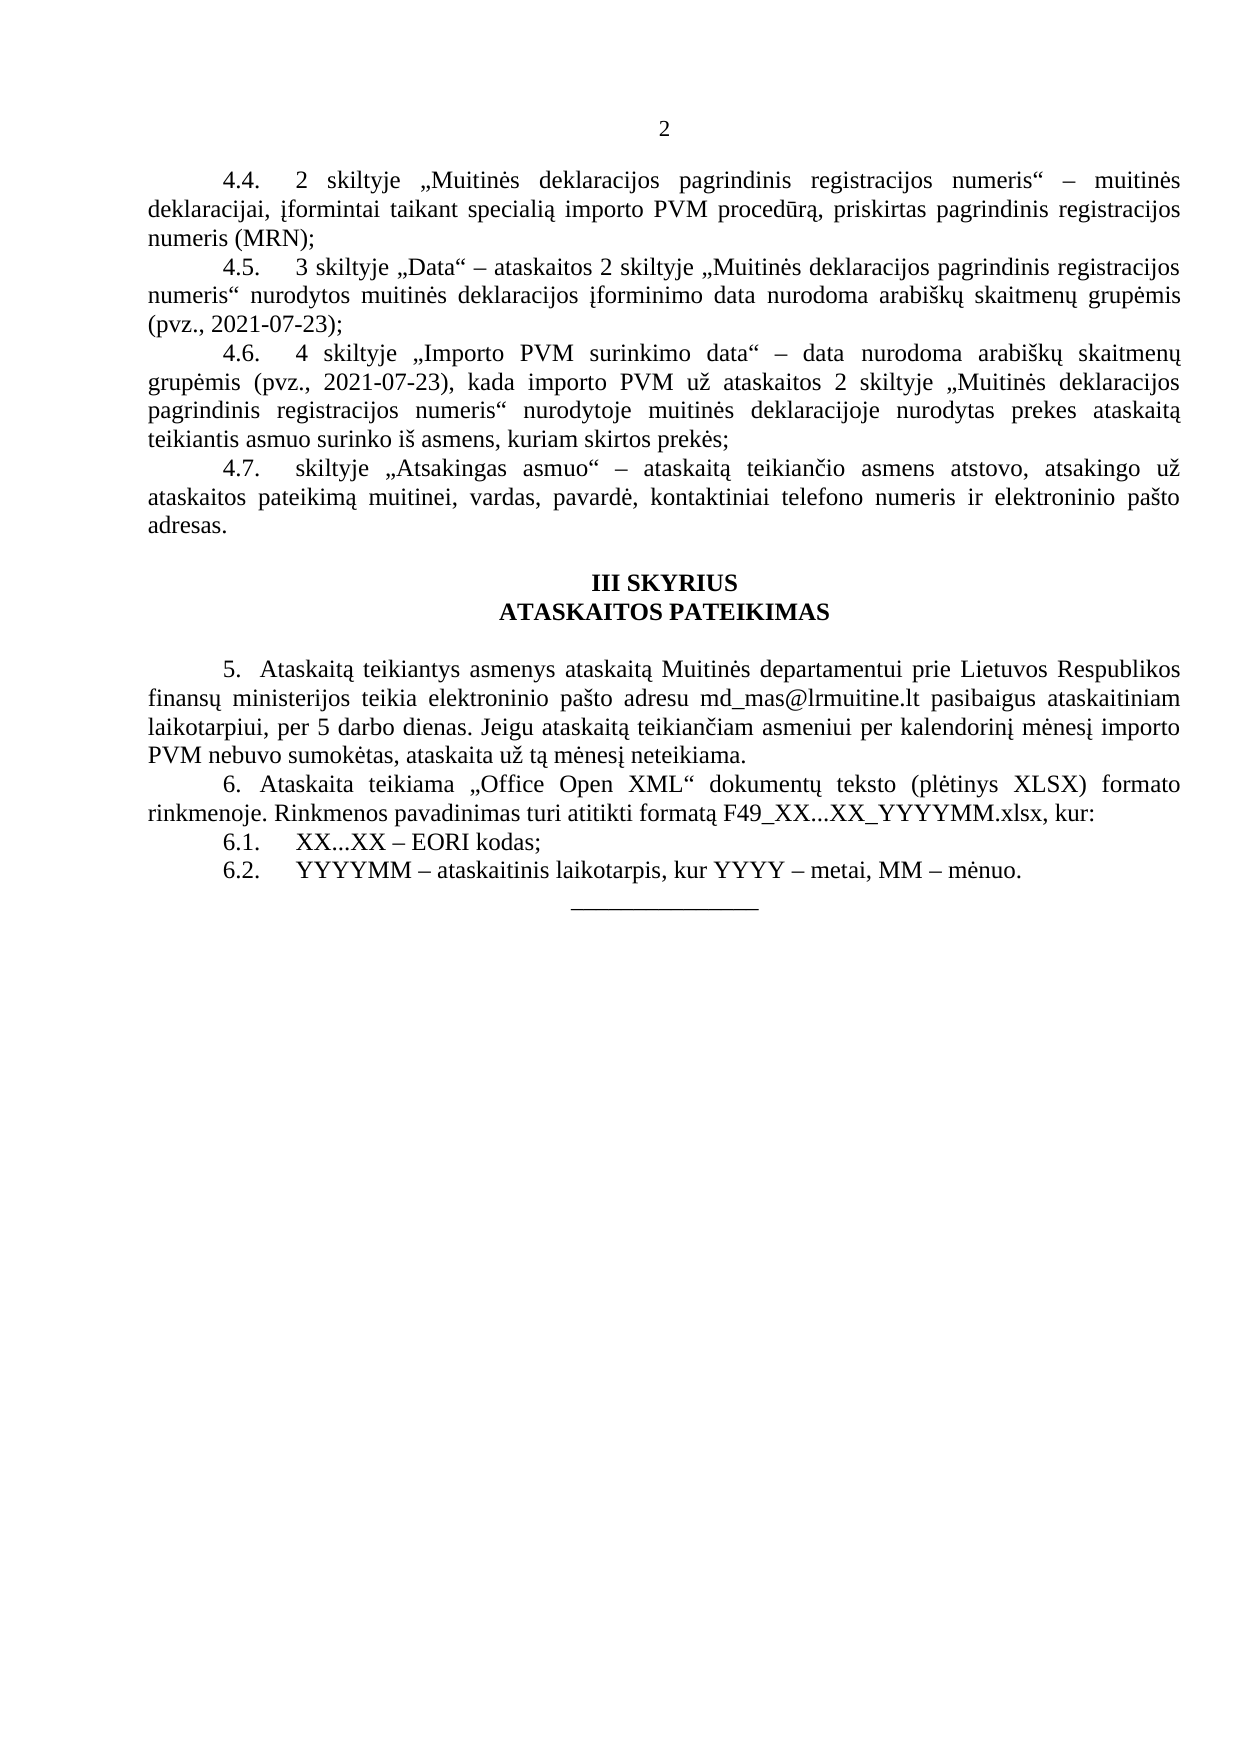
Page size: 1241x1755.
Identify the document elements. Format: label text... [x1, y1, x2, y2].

text 4.7. skiltyje „Atsakingas asmuo“ – ataskaitą teikiančio asmens atstovo, atsakingo už ataskaitos pateikimą muitinei, vardas, pavardė, kontaktiniai telefono numeris ir elektroninio pašto adresas. [148, 453, 1181, 539]
text 6.2. YYYYMM – ataskaitinis laikotarpis, kur YYYY – metai, MM – mėnuo. [148, 855, 1181, 884]
text ATASKAITOS PAteikimas [148, 597, 1181, 625]
text 6. Ataskaita teikiama „Office Open XML“ dokumentų teksto (plėtinys XLSX) formato rinkmenoje. Rinkmenos pavadinimas turi atitikti formatą F49_XX...XX_YYYYMM.xlsx, kur: [148, 769, 1181, 827]
text 4.5. 3 skiltyje „Data“ – ataskaitos 2 skiltyje „Muitinės deklaracijos pagrindinis registracijos numeris“ nurodytos muitinės deklaracijos įforminimo data nurodoma arabiškų skaitmenų grupėmis (pvz., 2021-07-23); [148, 252, 1181, 338]
text 4.4. 2 skiltyje „Muitinės deklaracijos pagrindinis registracijos numeris“ – muitinės deklaracijai, įformintai taikant specialią importo PVM procedūrą, priskirtas pagrindinis registracijos numeris (MRN); [148, 165, 1181, 252]
text 5. Ataskaitą teikiantys asmenys ataskaitą Muitinės departamentui prie Lietuvos Respublikos finansų ministerijos teikia elektroninio pašto adresu md_mas@lrmuitine.lt pasibaigus ataskaitiniam laikotarpiui, per 5 darbo dienas. Jeigu ataskaitą teikiančiam asmeniui per kalendorinį mėnesį importo PVM nebuvo sumokėtas, ataskaita už tą mėnesį neteikiama. [148, 654, 1181, 769]
text 6.1. XX...XX – EORI kodas; [148, 827, 1181, 855]
text III SKYRIUS [148, 568, 1181, 597]
text _______________ [148, 884, 1181, 913]
text 4.6. 4 skiltyje „Importo PVM surinkimo data“ – data nurodoma arabiškų skaitmenų grupėmis (pvz., 2021-07-23), kada importo PVM už ataskaitos 2 skiltyje „Muitinės deklaracijos pagrindinis registracijos numeris“ nurodytoje muitinės deklaracijoje nurodytas prekes ataskaitą teikiantis asmuo surinko iš asmens, kuriam skirtos prekės; [148, 338, 1181, 453]
